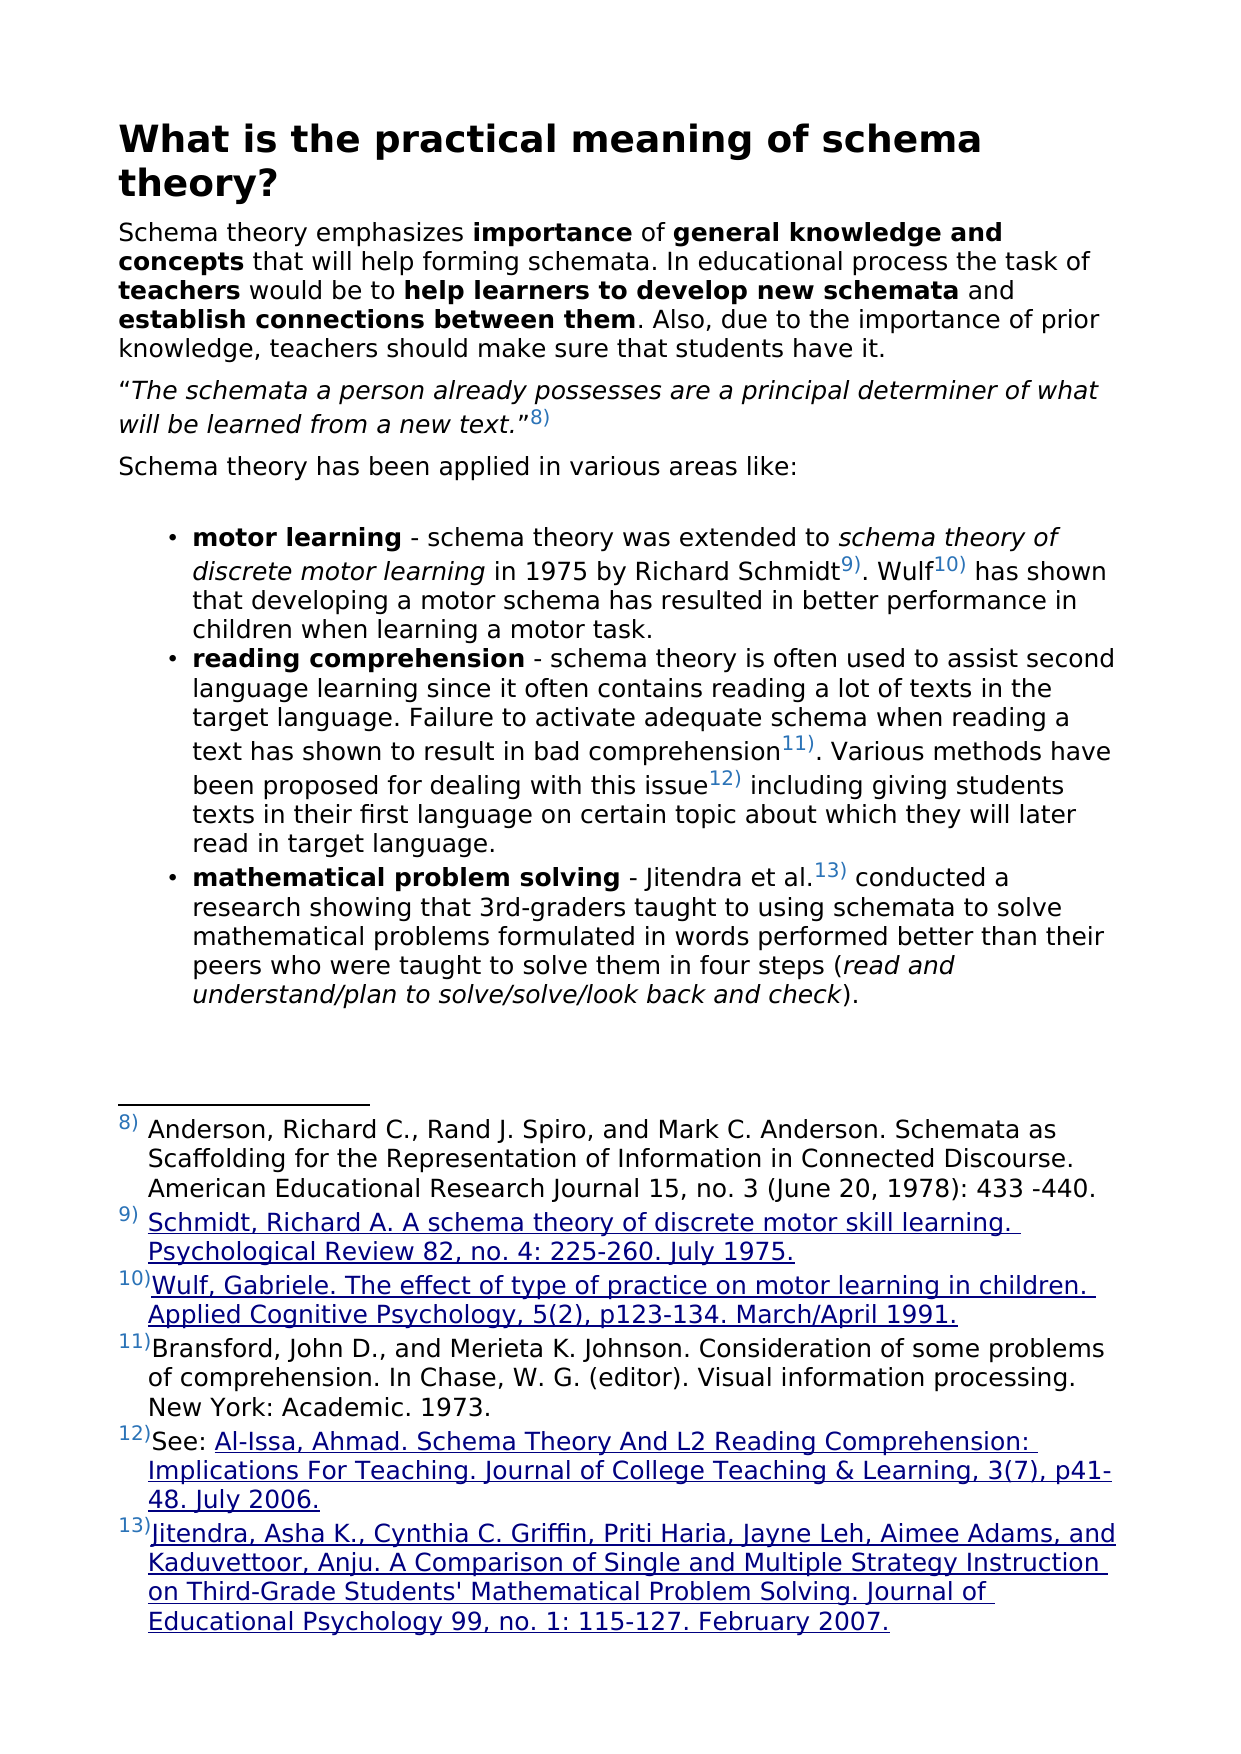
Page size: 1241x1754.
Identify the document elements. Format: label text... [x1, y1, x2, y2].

list motor learning - schema theory was extended to schema theory of discrete motor learning in 1975 by Richard Schmidt. Wulf has shown that developing a motor schema has resulted in better performance in children when learning a motor task. [177, 523, 1122, 645]
list Bransford, John D., and Merieta K. Johnson. Consideration of some problems of comprehension. In Chase, W. G. (editor). Visual information processing. New York: Academic. 1973. [118, 1329, 1122, 1422]
subtitle What is the practical meaning of schema theory? [118, 118, 1122, 205]
list See: Al-Issa, Ahmad. Schema Theory And L2 Reading Comprehension: Implications For Teaching. Journal of College Teaching & Learning, 3(7), p41-48. July 2006. [118, 1422, 1122, 1514]
text Anderson, Richard C., Rand J. Spiro, and Mark C. Anderson. Schemata as Scaffolding for the Representation of Information in Connected Discourse. American Educational Research Journal 15, no. 3 (June 20, 1978): 433 -440. [118, 1111, 1122, 1203]
text Schema theory emphasizes importance of general knowledge and concepts that will help forming schemata. In educational process the task of teachers would be to help learners to develop new schemata and establish connections between them. Also, due to the importance of prior knowledge, teachers should make sure that students have it. [118, 218, 1122, 364]
text “The schemata a person already possesses are a principal determiner of what will be learned from a new text.” [118, 376, 1122, 439]
list reading comprehension - schema theory is often used to assist second language learning since it often contains reading a lot of texts in the target language. Failure to activate adequate schema when reading a text has shown to result in bad comprehension. Various methods have been proposed for dealing with this issue including giving students texts in their first language on certain topic about which they will later read in target language. [177, 645, 1122, 859]
list mathematical problem solving - Jitendra et al. conducted a research showing that 3rd-graders taught to using schemata to solve mathematical problems formulated in words performed better than their peers who were taught to solve them in four steps (read and understand/plan to solve/solve/look back and check). [177, 859, 1122, 1009]
list Wulf, Gabriele. The effect of type of practice on motor learning in children. Applied Cognitive Psychology, 5(2), p123-134. March/April 1991. [118, 1266, 1122, 1329]
list Schmidt, Richard A. A schema theory of discrete motor skill learning. Psychological Review 82, no. 4: 225-260. July 1975. [118, 1203, 1122, 1266]
list Jitendra, Asha K., Cynthia C. Griffin, Priti Haria, Jayne Leh, Aimee Adams, and Kaduvettoor, Anju. A Comparison of Single and Multiple Strategy Instruction on Third-Grade Students' Mathematical Problem Solving. Journal of Educational Psychology 99, no. 1: 115-127. February 2007. [118, 1514, 1122, 1636]
text Schema theory has been applied in various areas like: [118, 452, 1122, 481]
